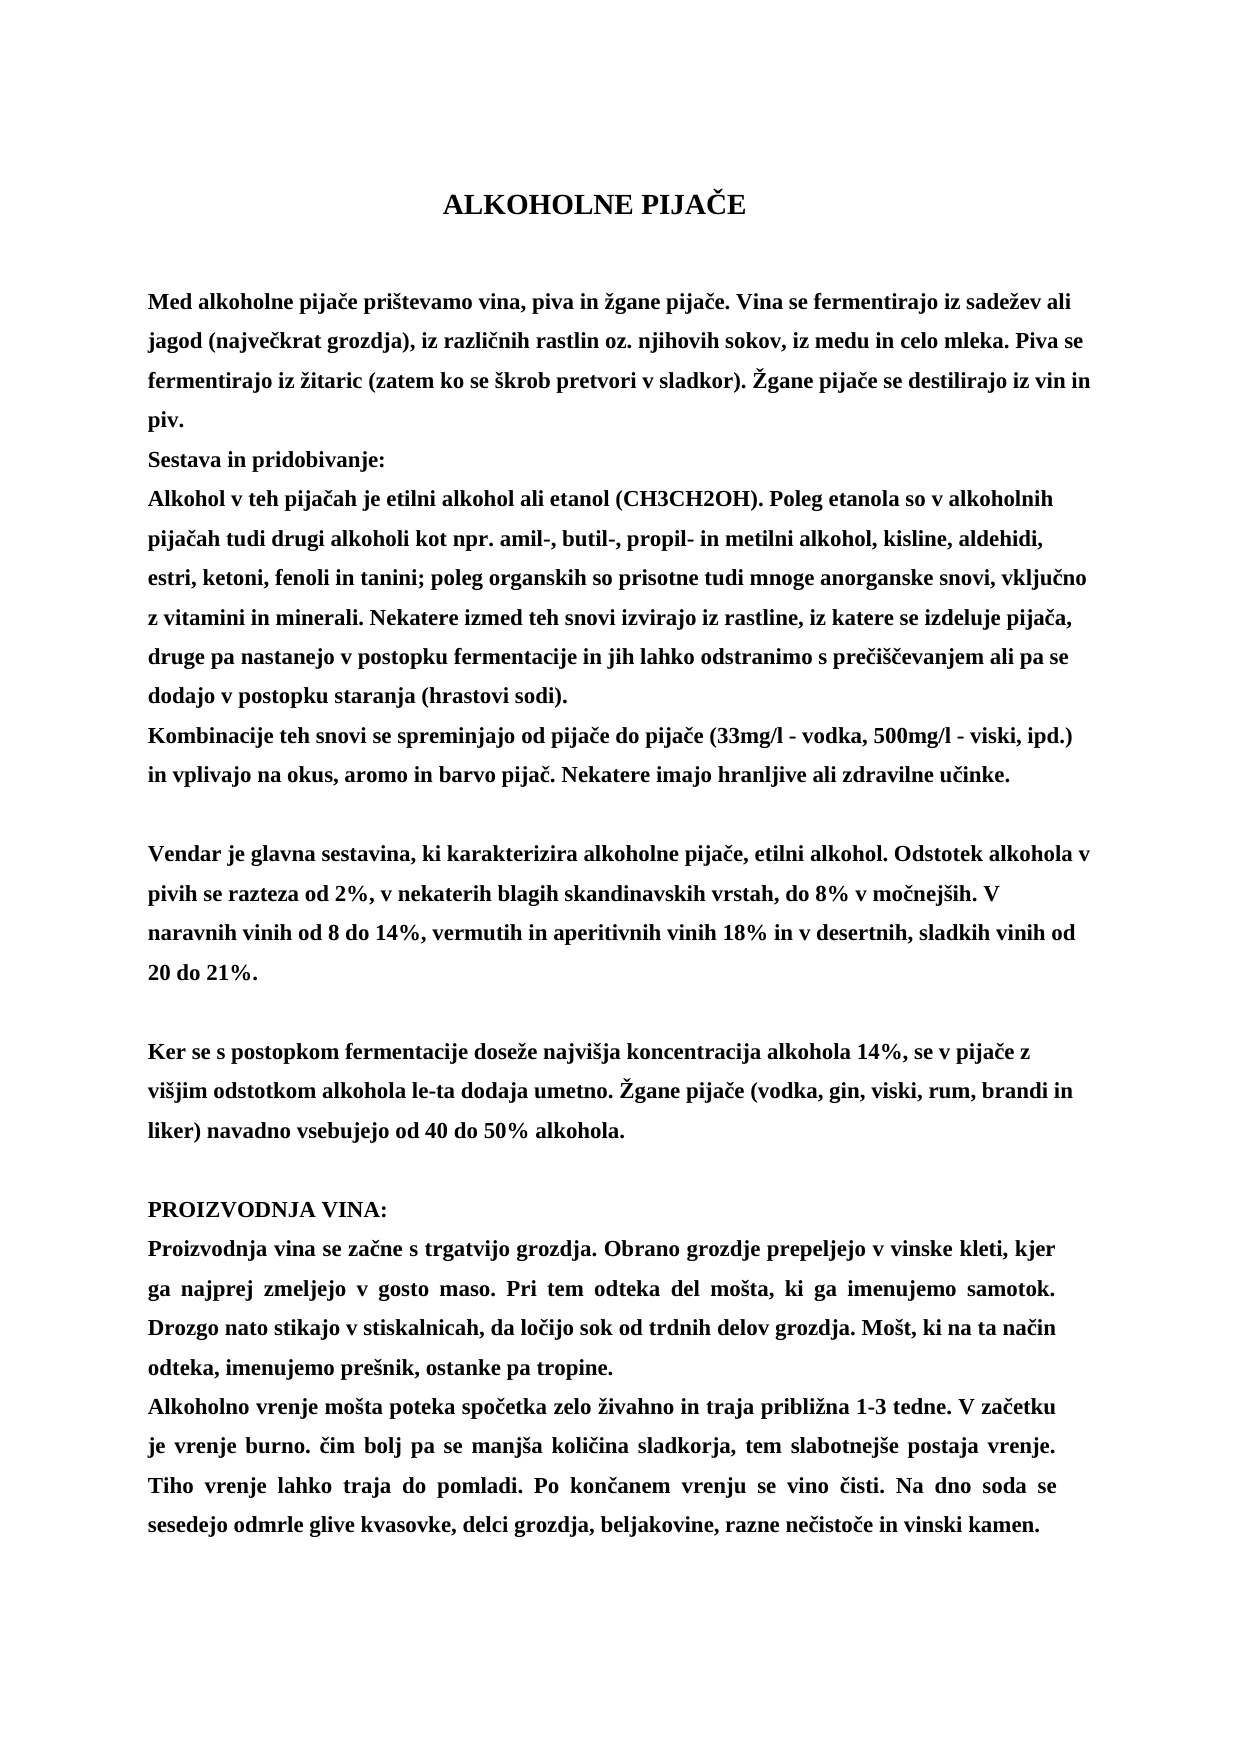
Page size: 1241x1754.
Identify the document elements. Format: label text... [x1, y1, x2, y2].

text Proizvodnja vina se začne s trgatvijo grozdja. Obrano grozdje prepeljejo v vinske kleti, kjer ga najprej zmeljejo v gosto maso. Pri tem odteka del mošta, ki ga imenujemo samotok. Drozgo nato stikajo v stiskalnicah, da ločijo sok od trdnih delov grozdja. Mošt, ki na ta način odteka, imenujemo prešnik, ostanke pa tropine. [148, 1235, 1058, 1380]
text Med alkoholne pijače prištevamo vina, piva in žgane pijače. Vina se fermentirajo iz sadežev ali jagod (največkrat grozdja), iz različnih rastlin oz. njihovih sokov, iz medu in celo mleka. Piva se fermentirajo iz žitaric (zatem ko se škrob pretvori v sladkor). Žgane pijače se destilirajo iz vin in piv. Sestava in pridobivanje: Alkohol v teh pijačah je etilni alkohol ali etanol (CH3CH2OH). Poleg etanola so v alkoholnih pijačah tudi drugi alkoholi kot npr. amil-, butil-, propil- in metilni alkohol, kisline, aldehidi, estri, ketoni, fenoli in tanini; poleg organskih so prisotne tudi mnoge anorganske snovi, vključno z vitamini in minerali. Nekatere izmed teh snovi izvirajo iz rastline, iz katere se izdeluje pijača, druge pa nastanejo v postopku fermentacije in jih lahko odstranimo s prečiščevanjem ali pa se dodajo v postopku staranja (hrastovi sodi). Kombinacije teh snovi se spreminjajo od pijače do pijače (33mg/l - vodka, 500mg/l - viski, ipd.) in vplivajo na okus, aromo in barvo pijač. Nekatere imajo hranljive ali zdravilne učinke. Vendar je glavna sestavina, ki karakterizira alkoholne pijače, etilni alkohol. Odstotek alkohola v pivih se razteza od 2%, v nekaterih blagih skandinavskih vrstah, do 8% v močnejših. V naravnih vinih od 8 do 14%, vermutih in aperitivnih vinih 18% in v desertnih, sladkih vinih od 20 do 21%. Ker se s postopkom fermentacije doseže najvišja koncentracija alkohola 14%, se v pijače z višjim odstotkom alkohola le-ta dodaja umetno. Žgane pijače (vodka, gin, viski, rum, brandi in liker) navadno vsebujejo od 40 do 50% alkohola. PROIZVODNJA VINA: [148, 288, 1093, 1222]
text ALKOHOLNE PIJAČE [369, 187, 1093, 221]
text Alkoholno vrenje mošta poteka spočetka zelo živahno in traja približna 1-3 tedne. V začetku je vrenje burno. čim bolj pa se manjša količina sladkorja, tem slabotnejše postaja vrenje. Tiho vrenje lahko traja do pomladi. Po končanem vrenju se vino čisti. Na dno soda se sesedejo odmrle glive kvasovke, delci grozdja, beljakovine, razne nečistoče in vinski kamen. [148, 1393, 1058, 1538]
